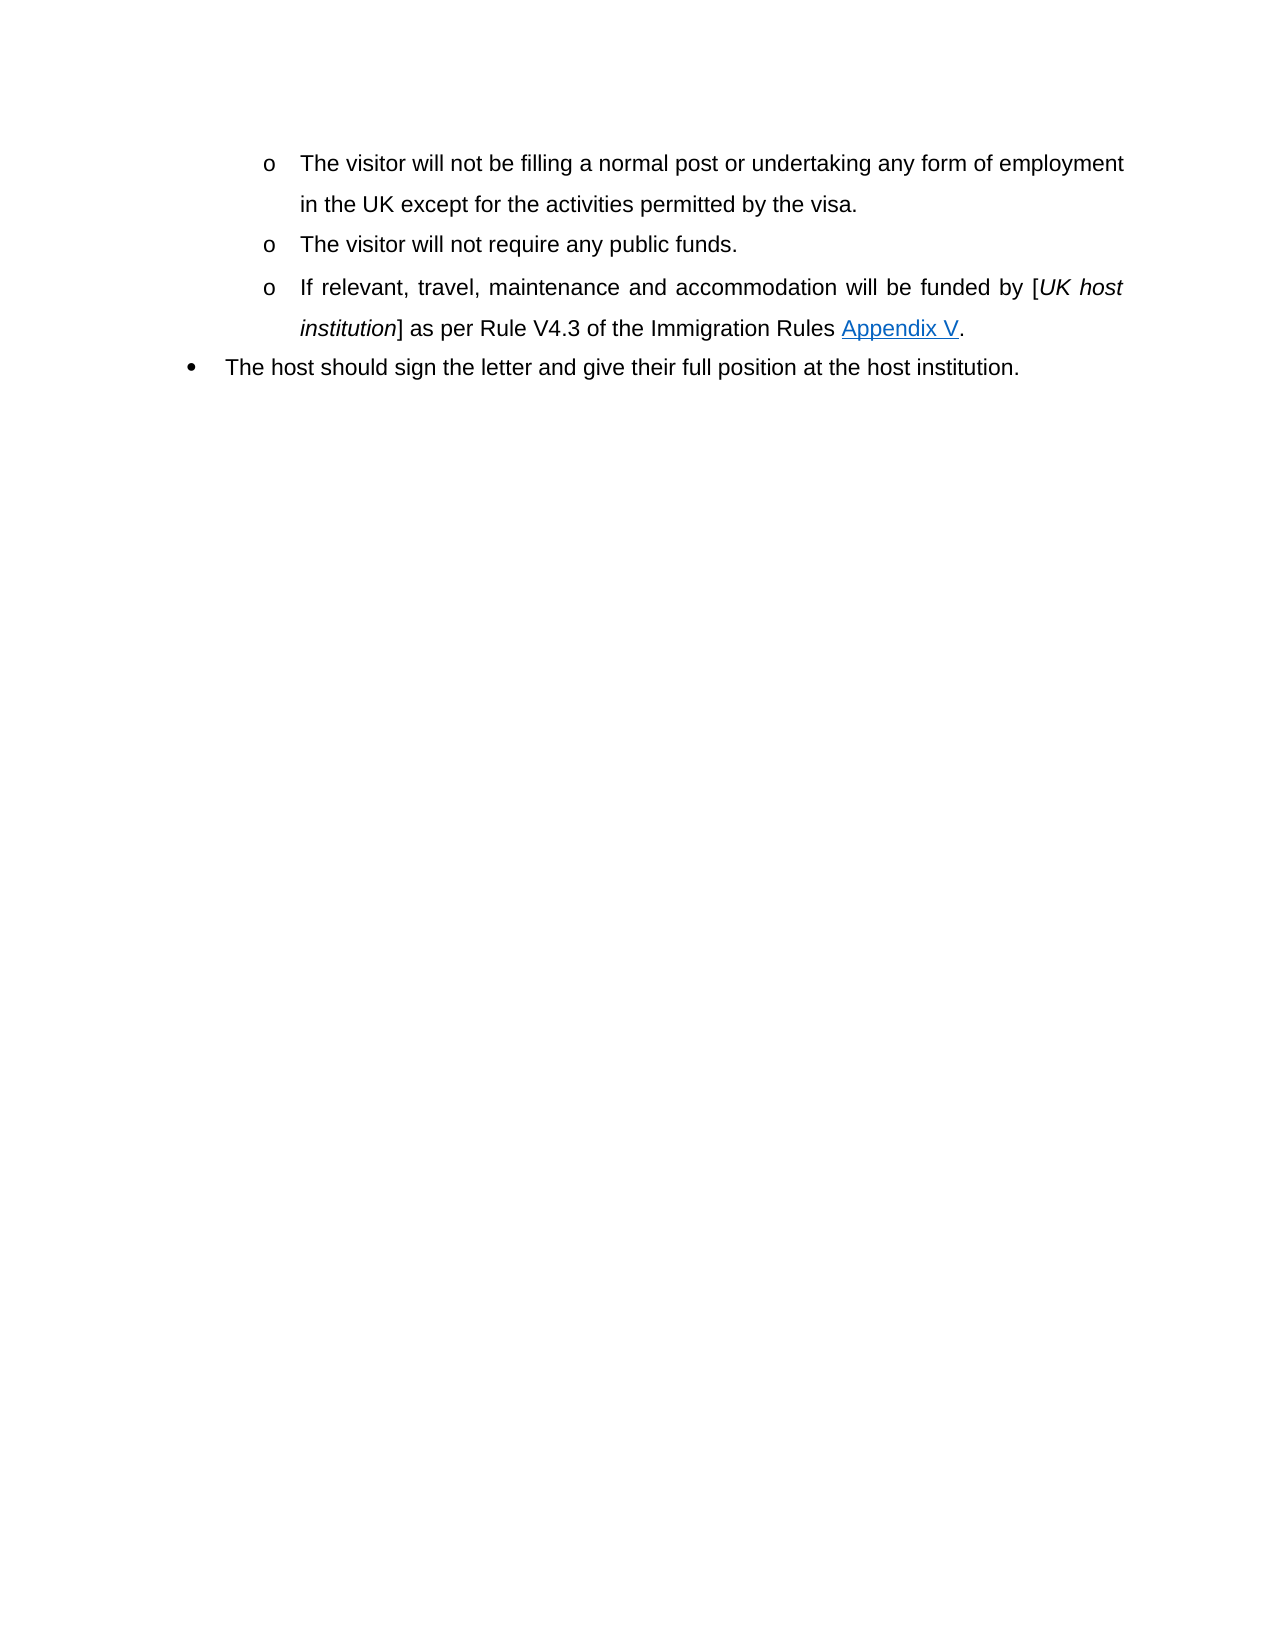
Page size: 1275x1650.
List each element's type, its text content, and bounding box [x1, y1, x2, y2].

list The visitor will not be filling a normal post or undertaking any form of employment in the UK except for the activities permitted by the visa. [262, 150, 1125, 218]
list If relevant, travel, maintenance and accommodation will be funded by [UK host institution] as per Rule V4.3 of the Immigration Rules Appendix V. [262, 273, 1125, 341]
list The visitor will not require any public funds. [262, 231, 1125, 259]
list The host should sign the letter and give their full position at the host institution. [187, 354, 1125, 381]
